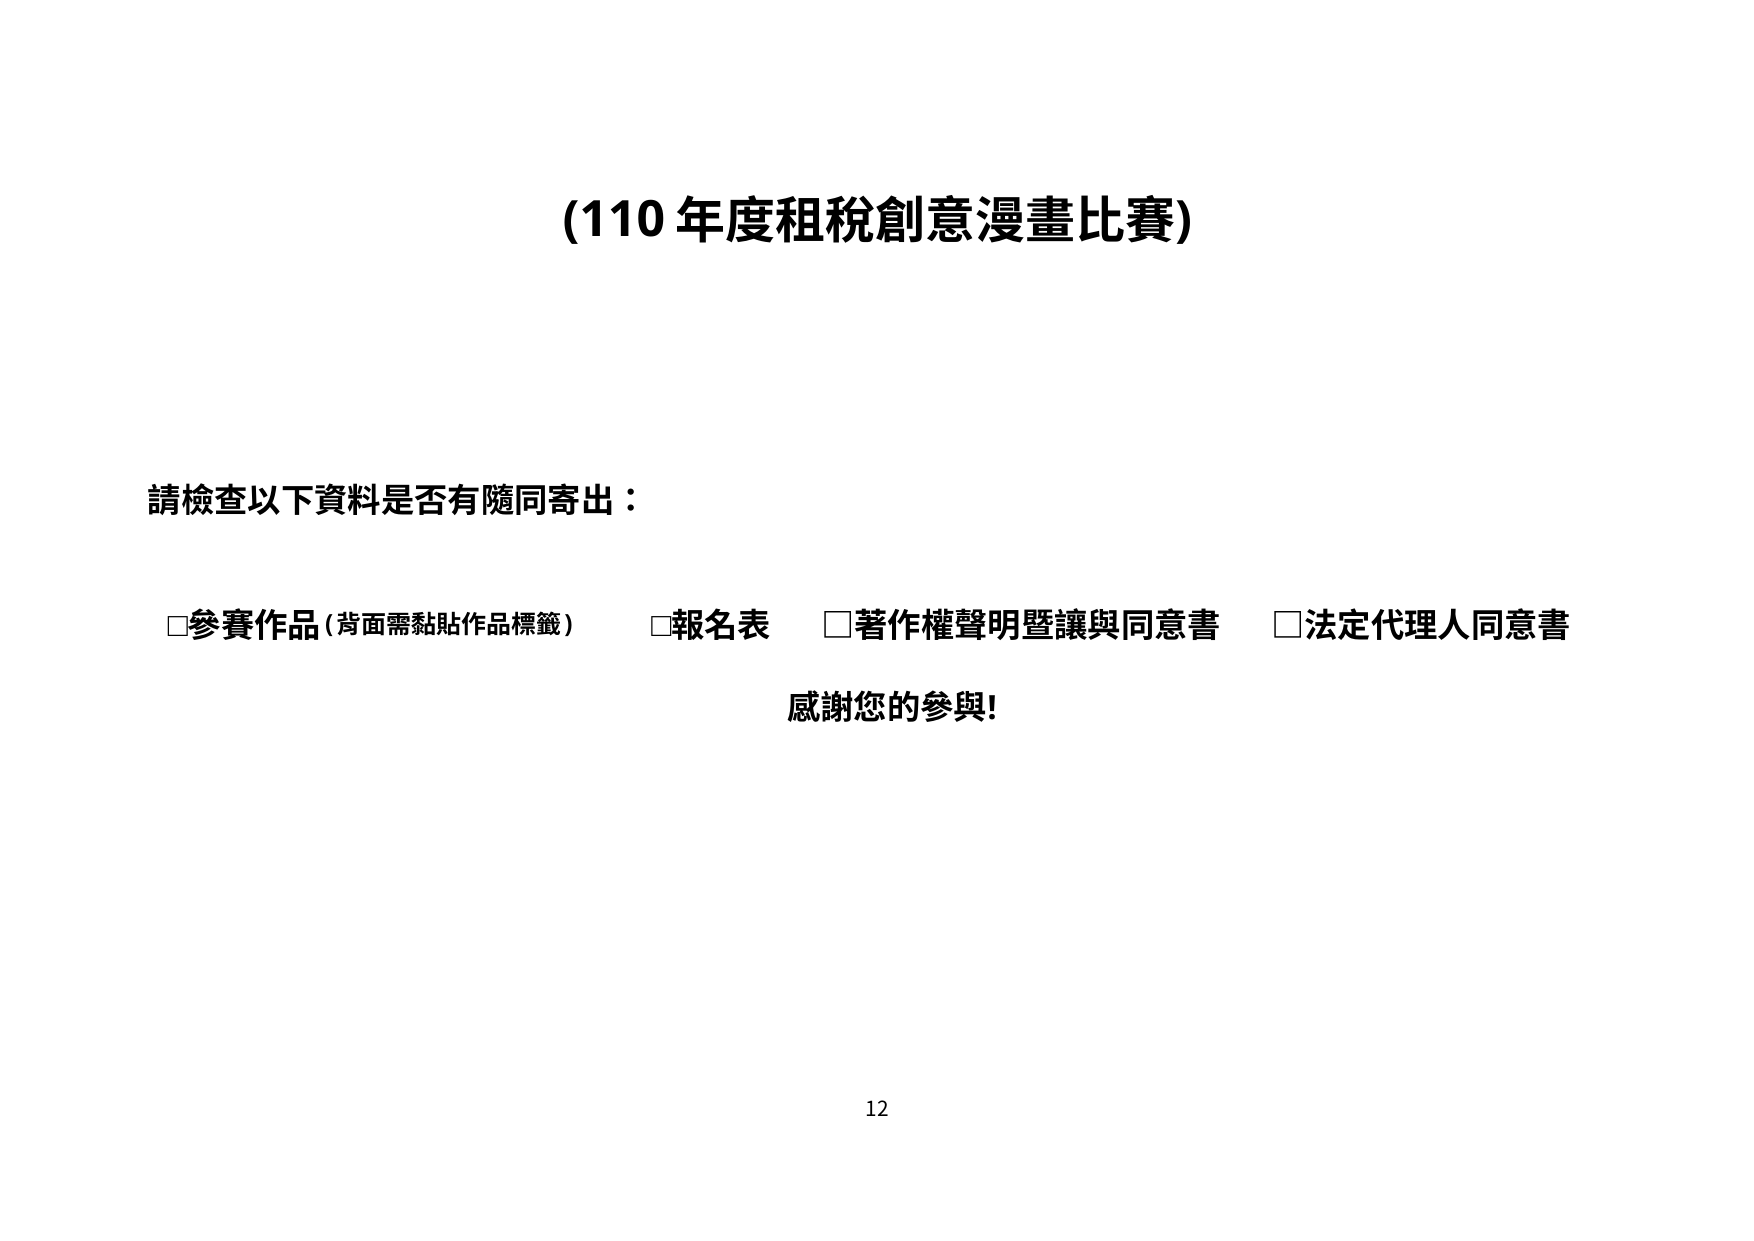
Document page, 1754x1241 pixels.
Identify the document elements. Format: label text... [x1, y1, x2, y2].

text 感謝您的參與! [505, 681, 1278, 729]
text [490, 673, 1293, 748]
text (110年度租稅創意漫畫比賽) [148, 144, 1606, 269]
text 請檢查以下資料是否有隨同寄出： [148, 456, 1606, 519]
text □參賽作品(背面需黏貼作品標籤) □報名表 □著作權聲明暨讓與同意書 □法定代理人同意書 [148, 581, 1606, 644]
